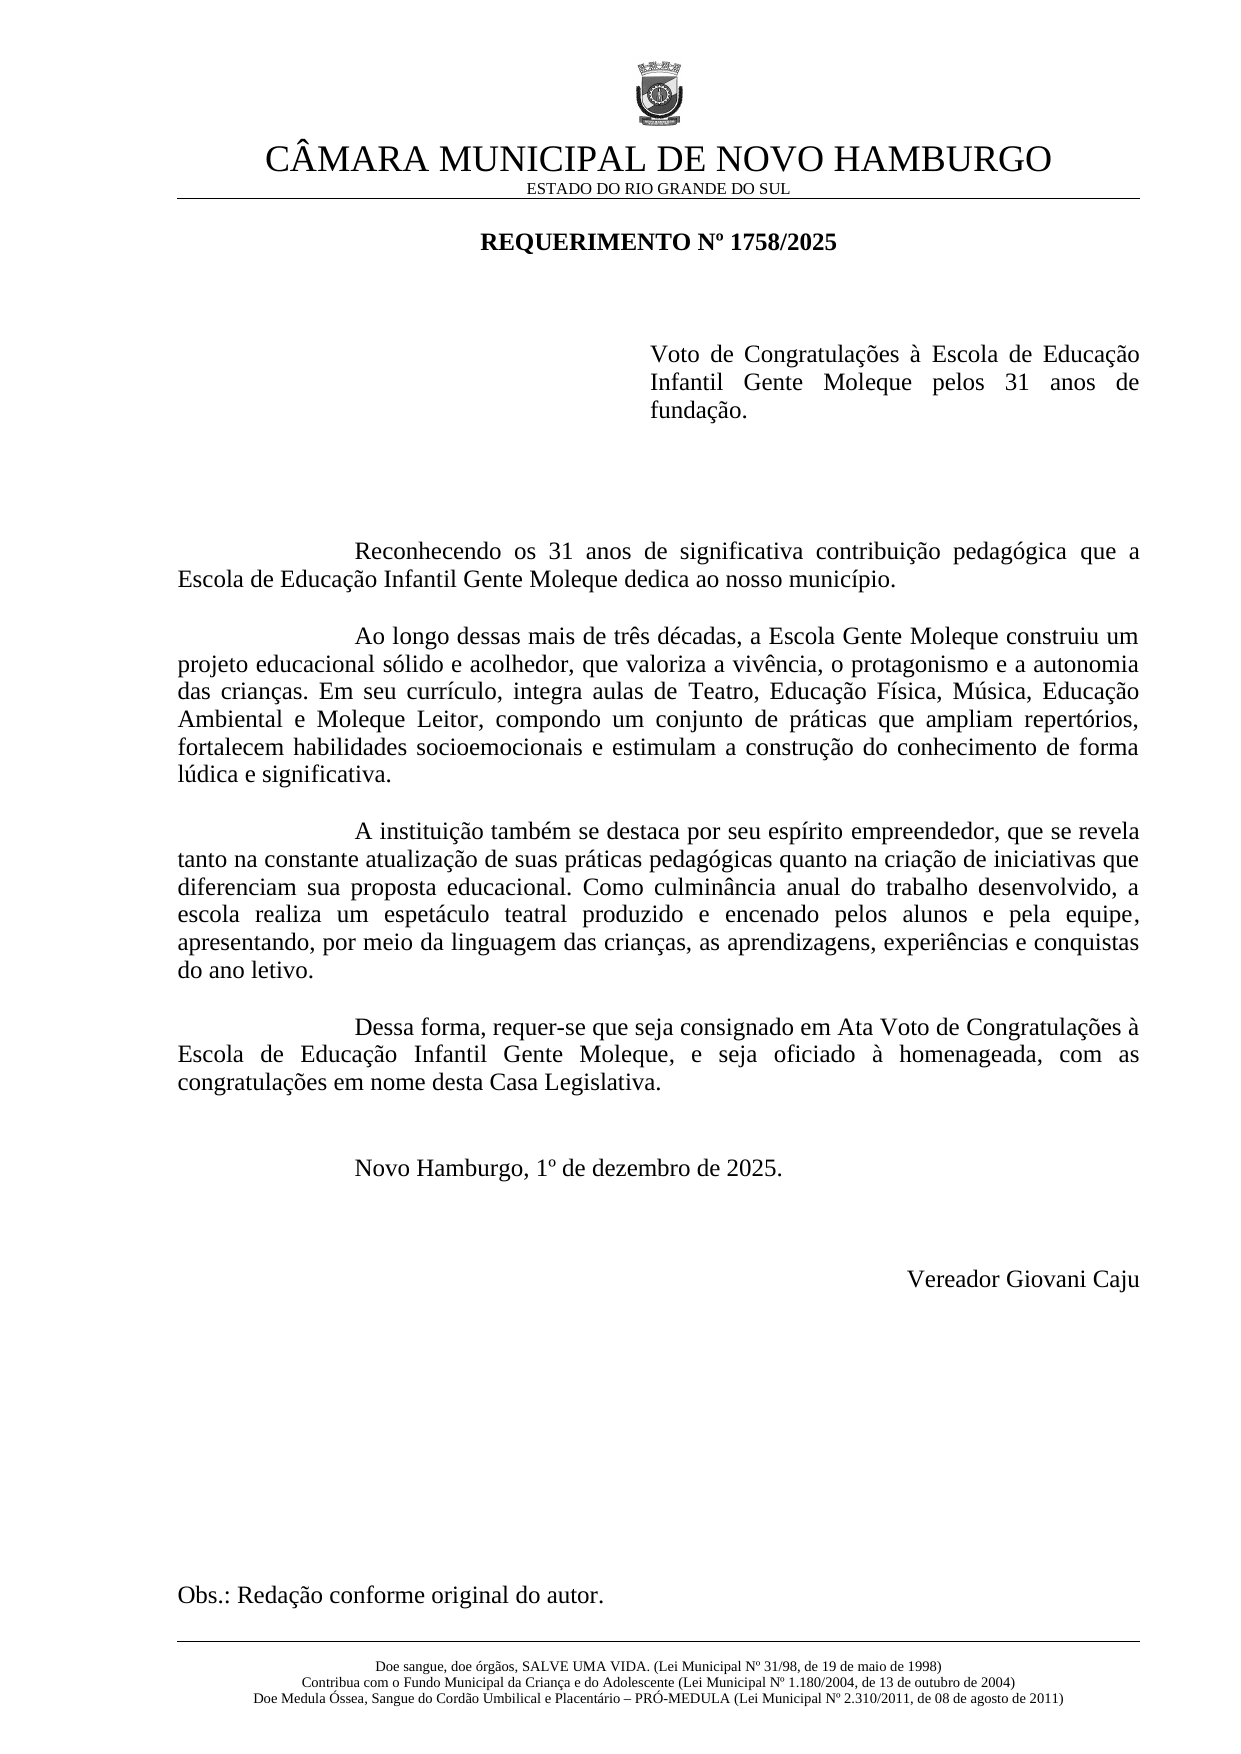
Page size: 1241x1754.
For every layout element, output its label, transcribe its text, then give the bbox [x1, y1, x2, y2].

text A instituição também se destaca por seu espírito empreendedor, que se revela tanto na constante atualização de suas práticas pedagógicas quanto na criação de iniciativas que diferenciam sua proposta educacional. Como culminância anual do trabalho desenvolvido, a escola realiza um espetáculo teatral produzido e encenado pelos alunos e pela equipe, apresentando, por meio da linguagem das crianças, as aprendizagens, experiências e conquistas do ano letivo. [177, 817, 1140, 984]
text Voto de Congratulações à Escola de Educação Infantil Gente Moleque pelos 31 anos de fundação. [650, 341, 1140, 424]
text Dessa forma, requer-se que seja consignado em Ata Voto de Congratulações à Escola de Educação Infantil Gente Moleque, e seja oficiado à homenageada, com as congratulações em nome desta Casa Legislativa. [177, 1013, 1140, 1096]
text REQUERIMENTO Nº 1758/2025 [177, 228, 1140, 256]
text Reconhecendo os 31 anos de significativa contribuição pedagógica que a Escola de Educação Infantil Gente Moleque dedica ao nosso município. [177, 537, 1140, 593]
text Obs.: Redação conforme original do autor. [177, 1581, 1140, 1609]
text Novo Hamburgo, 1º de dezembro de 2025. [177, 1154, 1140, 1182]
text Ao longo dessas mais de três décadas, a Escola Gente Moleque construiu um projeto educacional sólido e acolhedor, que valoriza a vivência, o protagonismo e a autonomia das crianças. Em seu currículo, integra aulas de Teatro, Educação Física, Música, Educação Ambiental e Moleque Leitor, compondo um conjunto de práticas que ampliam repertórios, fortalecem habilidades socioemocionais e estimulam a construção do conhecimento de forma lúdica e significativa. [177, 622, 1140, 788]
text Vereador Giovani Caju [177, 1265, 1140, 1293]
